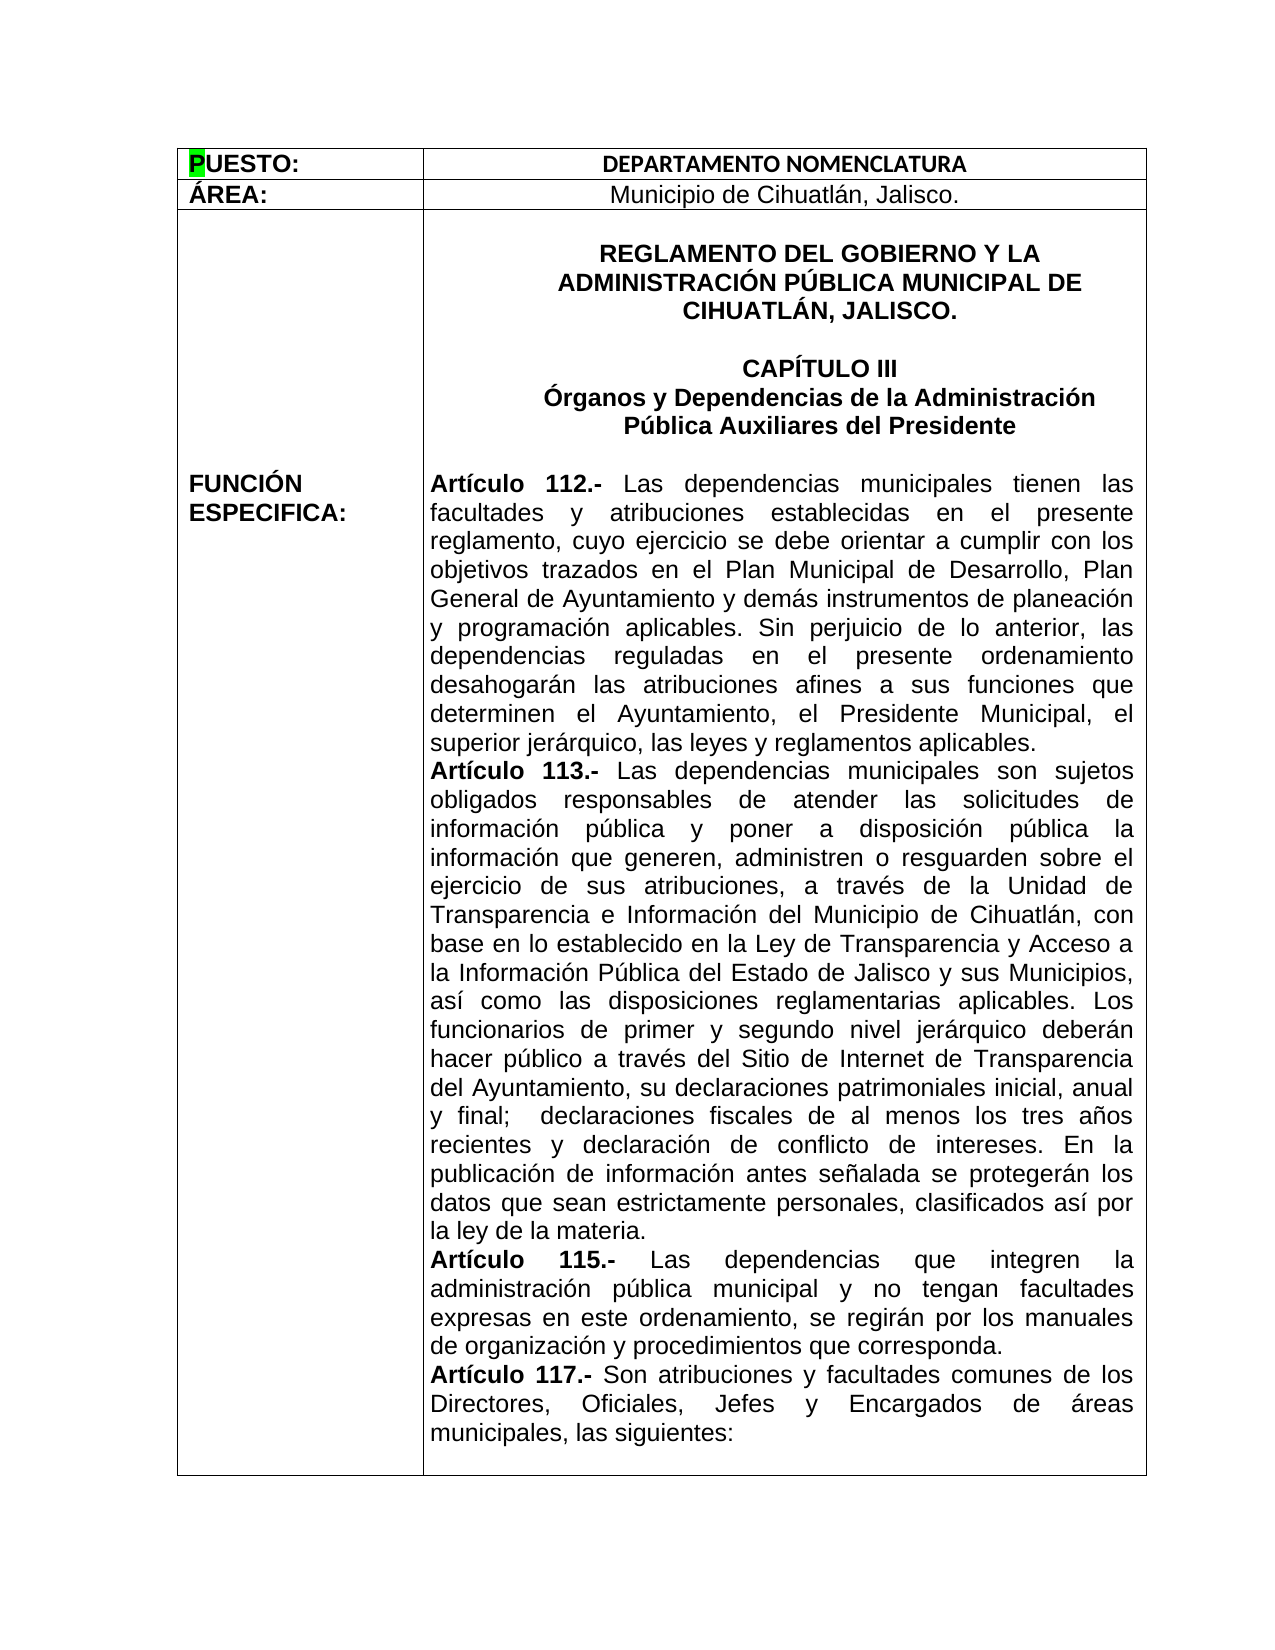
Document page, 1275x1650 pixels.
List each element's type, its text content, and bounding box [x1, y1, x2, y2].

table_header DEPARTAMENTO NOMENCLATURA [424, 149, 1146, 179]
table_cell ÁREA: [178, 180, 423, 209]
table_cell Municipio de Cihuatlán, Jalisco. [424, 180, 1146, 209]
table_cell FUNCIÓN ESPECIFICA: [178, 210, 423, 1475]
table_cell REGLAMENTO DEL GOBIERNO Y LA ADMINISTRACIÓN PÚBLICA MUNICIPAL DE CIHUATLÁN, JALISCO. CAPÍTULO III Órganos y Dependencias de la Administración Pública Auxiliares del Presidente Artículo 112.- Las dependencias municipales tienen las facultades y atribuciones establecidas en el presente reglamento, cuyo ejercicio se debe orientar a cumplir con los objetivos trazados en el Plan Municipal de Desarrollo, Plan General de Ayuntamiento y demás instrumentos de planeación y programación aplicables. Sin perjuicio de lo anterior, las dependencias reguladas en el presente ordenamiento desahogarán las atribuciones afines a sus funciones que determinen el Ayuntamiento, el Presidente Municipal, el superior jerárquico, las leyes y reglamentos aplicables. Artículo 113.- Las dependencias municipales son sujetos obligados responsables de atender las solicitudes de información pública y poner a disposición pública la información que generen, administren o resguarden sobre el ejercicio de sus atribuciones, a través de la Unidad de Transparencia e Información del Municipio de Cihuatlán, con base en lo establecido en la Ley de Transparencia y Acceso a la Información Pública del Estado de Jalisco y sus Municipios, así como las disposiciones reglamentarias aplicables. Los funcionarios de primer y segundo nivel jerárquico deberán hacer público a través del Sitio de Internet de Transparencia del Ayuntamiento, su declaraciones patrimoniales inicial, anual y final; declaraciones fiscales de al menos los tres años recientes y declaración de conflicto de intereses. En la publicación de información antes señalada se protegerán los datos que sean estrictamente personales, clasificados así por la ley de la materia. Artículo 115.- Las dependencias que integren la administración pública municipal y no tengan facultades expresas en este ordenamiento, se regirán por los manuales de organización y procedimientos que corresponda. Artículo 117.- Son atribuciones y facultades comunes de los Directores, Oficiales, Jefes y Encargados de áreas municipales, las siguientes: [424, 210, 1146, 1475]
table_header PUESTO: [178, 149, 423, 179]
